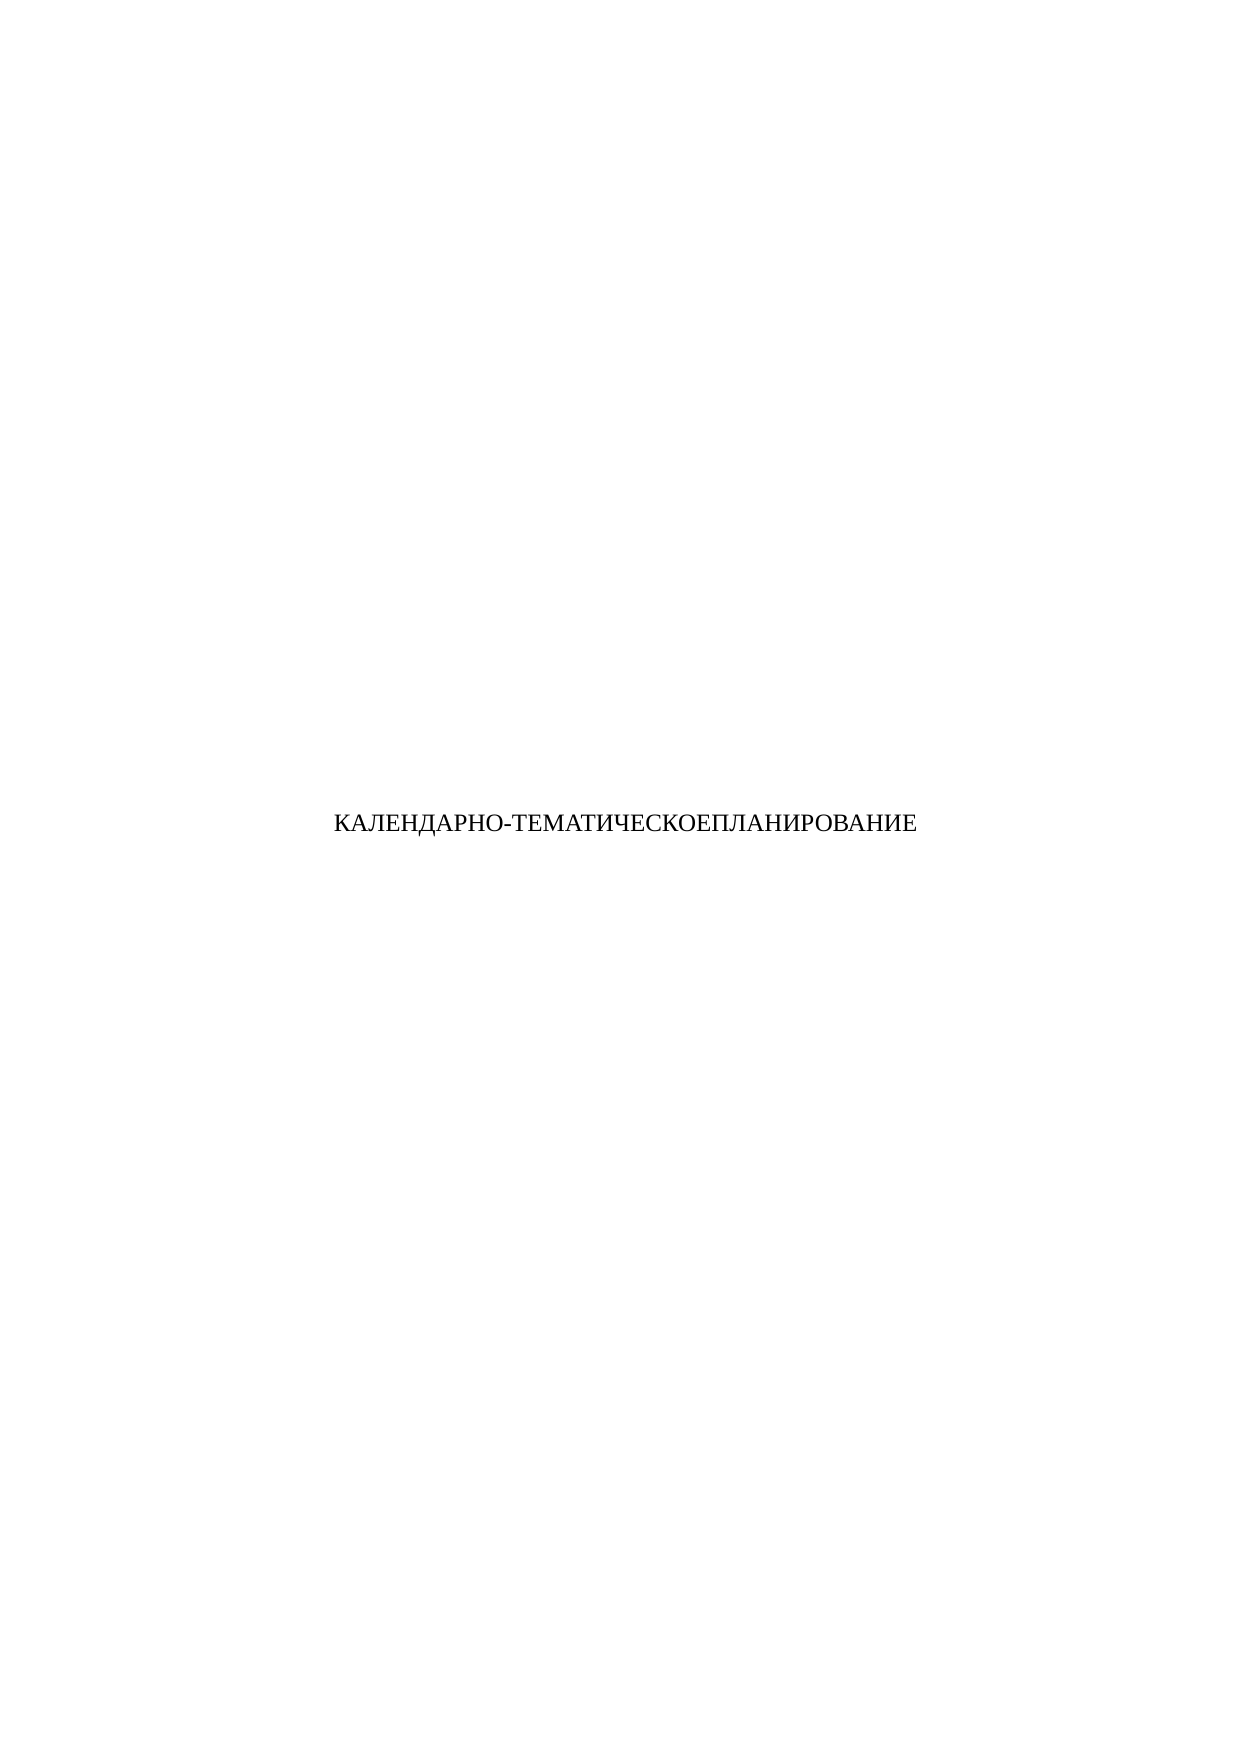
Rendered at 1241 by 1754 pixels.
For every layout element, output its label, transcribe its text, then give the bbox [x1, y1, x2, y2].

text КАЛЕНДАРНО-ТЕМАТИЧЕСКОЕПЛАНИРОВАНИЕ [177, 808, 1152, 837]
